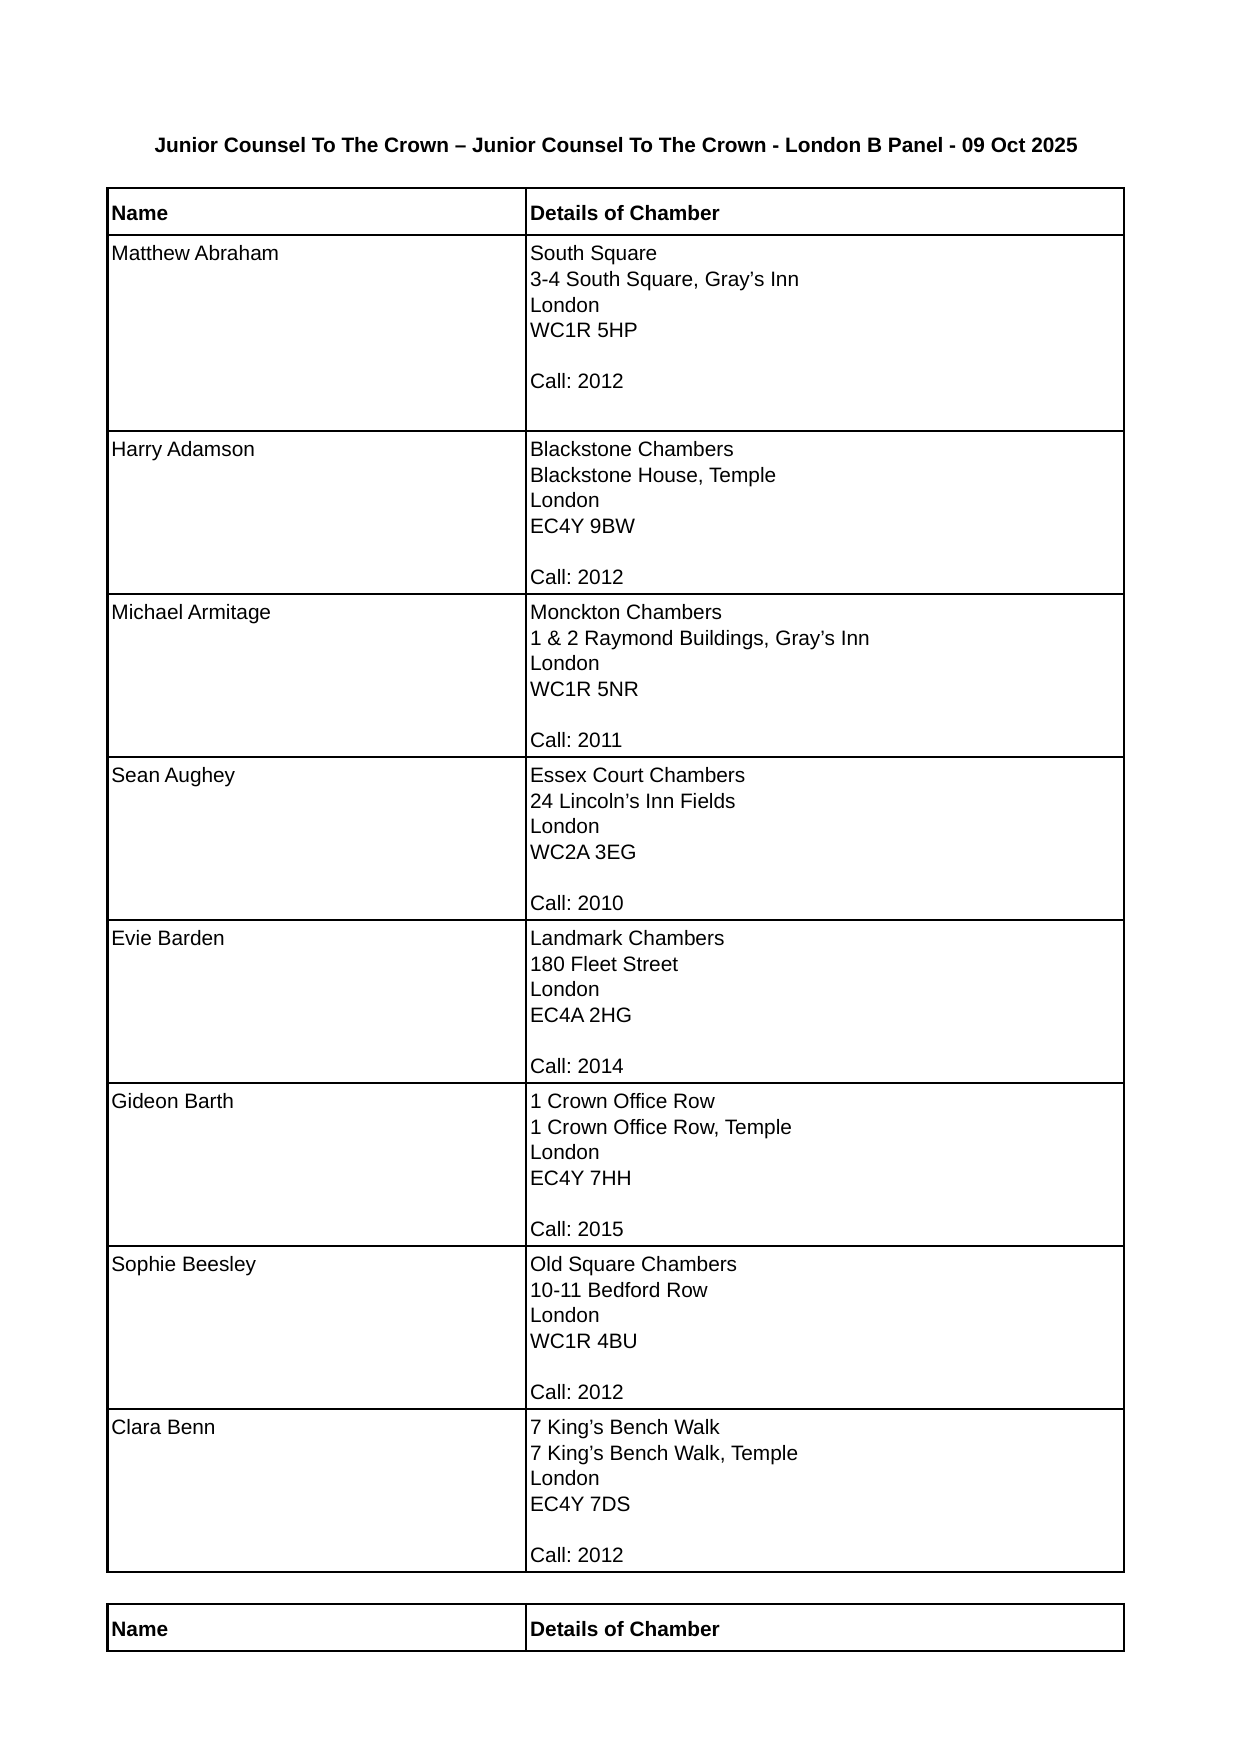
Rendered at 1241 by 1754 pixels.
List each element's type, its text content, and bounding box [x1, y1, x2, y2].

table_header Details of Chamber [527, 189, 1123, 234]
table_cell Sean Aughey [109, 758, 525, 919]
table_cell Matthew Abraham [109, 236, 525, 430]
table_cell Gideon Barth [109, 1084, 525, 1245]
table_cell Harry Adamson [109, 432, 525, 593]
table_cell Clara Benn [109, 1410, 525, 1571]
table_cell Landmark Chambers 180 Fleet Street London EC4A 2HG Call: 2014 [527, 921, 1123, 1082]
table_cell 7 King’s Bench Walk 7 King’s Bench Walk, Temple London EC4Y 7DS Call: 2012 [527, 1410, 1123, 1571]
table_cell Blackstone Chambers Blackstone House, Temple London EC4Y 9BW Call: 2012 [527, 432, 1123, 593]
table_cell Sophie Beesley [109, 1247, 525, 1408]
table_cell Essex Court Chambers 24 Lincoln’s Inn Fields London WC2A 3EG Call: 2010 [527, 758, 1123, 919]
table_cell South Square 3-4 South Square, Gray’s Inn London WC1R 5HP Call: 2012 [527, 236, 1123, 430]
table_cell Old Square Chambers 10-11 Bedford Row London WC1R 4BU Call: 2012 [527, 1247, 1123, 1408]
table_header Name [109, 1605, 525, 1650]
table_cell Michael Armitage [109, 595, 525, 756]
table_header Name [109, 189, 525, 234]
table_cell Monckton Chambers 1 & 2 Raymond Buildings, Gray’s Inn London WC1R 5NR Call: 2011 [527, 595, 1123, 756]
table_cell Evie Barden [109, 921, 525, 1082]
table_cell 1 Crown Office Row 1 Crown Office Row, Temple London EC4Y 7HH Call: 2015 [527, 1084, 1123, 1245]
table_header Details of Chamber [527, 1605, 1123, 1650]
